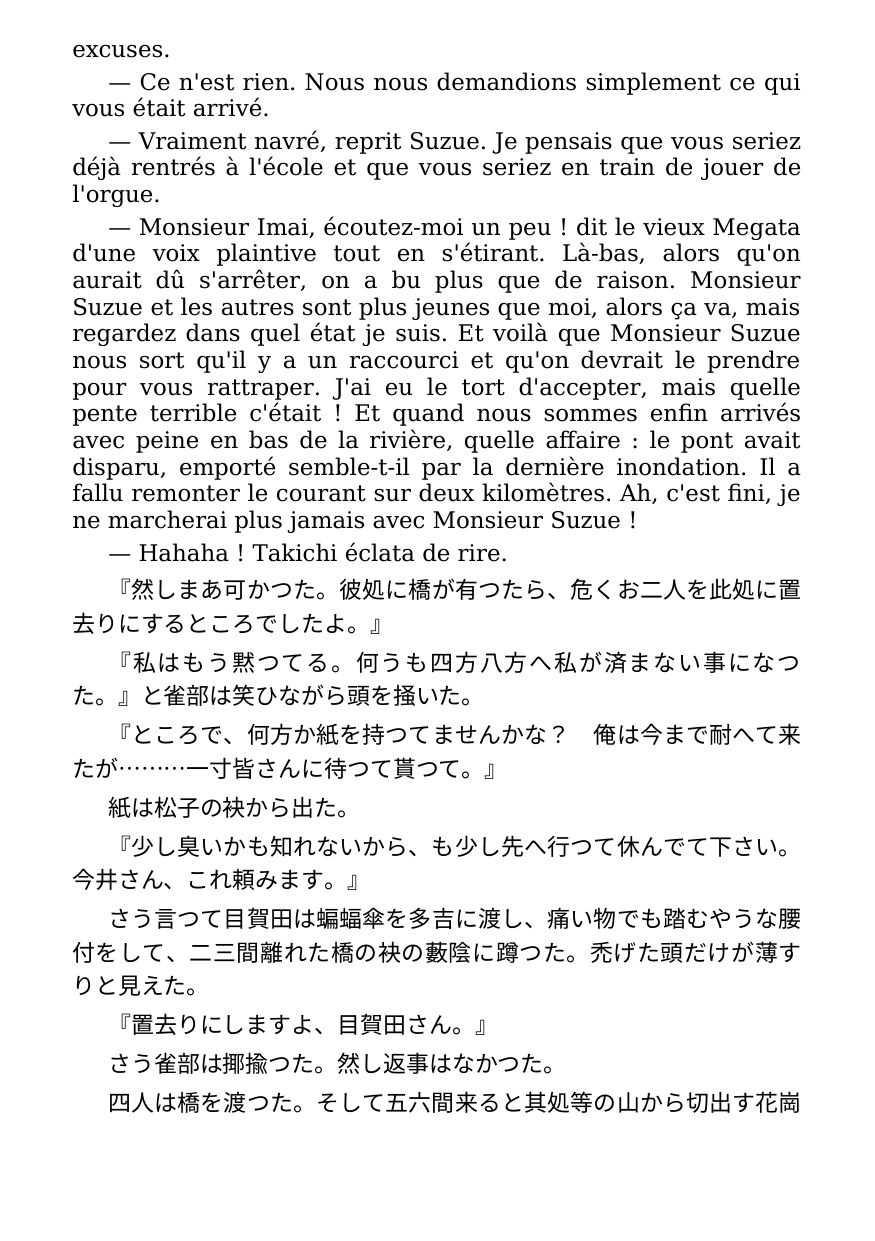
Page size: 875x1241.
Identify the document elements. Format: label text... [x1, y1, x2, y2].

text 『私はもう黙つてる。何うも四方八方へ私が済まない事になつた。』と雀部は笑ひながら頭を掻いた。 [72, 645, 802, 711]
text 『然しまあ可かつた。彼処に橋が有つたら、危くお二人を此処に置去りにするところでしたよ。』 [72, 572, 802, 639]
text さう言つて目賀田は蝙蝠傘を多吉に渡し、痛い物でも踏むやうな腰付をして、二三間離れた橋の袂の藪陰に蹲つた。禿げた頭だけが薄すりと見えた。 [72, 901, 802, 1001]
text 『置去りにしますよ、目賀田さん。』 [72, 1007, 802, 1040]
text — Ce n'est rien. Nous nous demandions simplement ce qui vous était arrivé. [72, 69, 802, 122]
text 紙は松子の袂から出た。 [72, 789, 802, 823]
text — Vraiment navré, reprit Suzue. Je pensais que vous seriez déjà rentrés à l'école et que vous seriez en train de jouer de l'orgue. [72, 128, 802, 208]
text excuses. [72, 36, 802, 63]
text — Hahaha ! Takichi éclata de rire. [72, 540, 802, 566]
text 『ところで、何方か紙を持つてませんかな？ 俺は今まで耐へて来たが………一寸皆さんに待つて貰つて。』 [72, 717, 802, 784]
text さう雀部は揶揄つた。然し返事はなかつた。 [72, 1046, 802, 1079]
text — Monsieur Imai, écoutez-moi un peu ! dit le vieux Megata d'une voix plaintive tout en s'étirant. Là-bas, alors qu'on aurait dû s'arrêter, on a bu plus que de raison. Monsieur Suzue et les autres sont plus jeunes que moi, alors ça va, mais regardez dans quel état je suis. Et voilà que Monsieur Suzue nous sort qu'il y a un raccourci et qu'on devrait le prendre pour vous rattraper. J'ai eu le tort d'accepter, mais quelle pente terrible c'était ! Et quand nous sommes enfin arrivés avec peine en bas de la rivière, quelle affaire : le pont avait disparu, emporté semble-t-il par la dernière inondation. Il a fallu remonter le courant sur deux kilomètres. Ah, c'est fini, je ne marcherai plus jamais avec Monsieur Suzue ! [72, 214, 802, 534]
text 四人は橋を渡つた。そして五六間来ると其処等の山から切出す花崗 [72, 1085, 802, 1118]
text 『少し臭いかも知れないから、も少し先へ行つて休んでて下さい。今井さん、これ頼みます。』 [72, 829, 802, 895]
